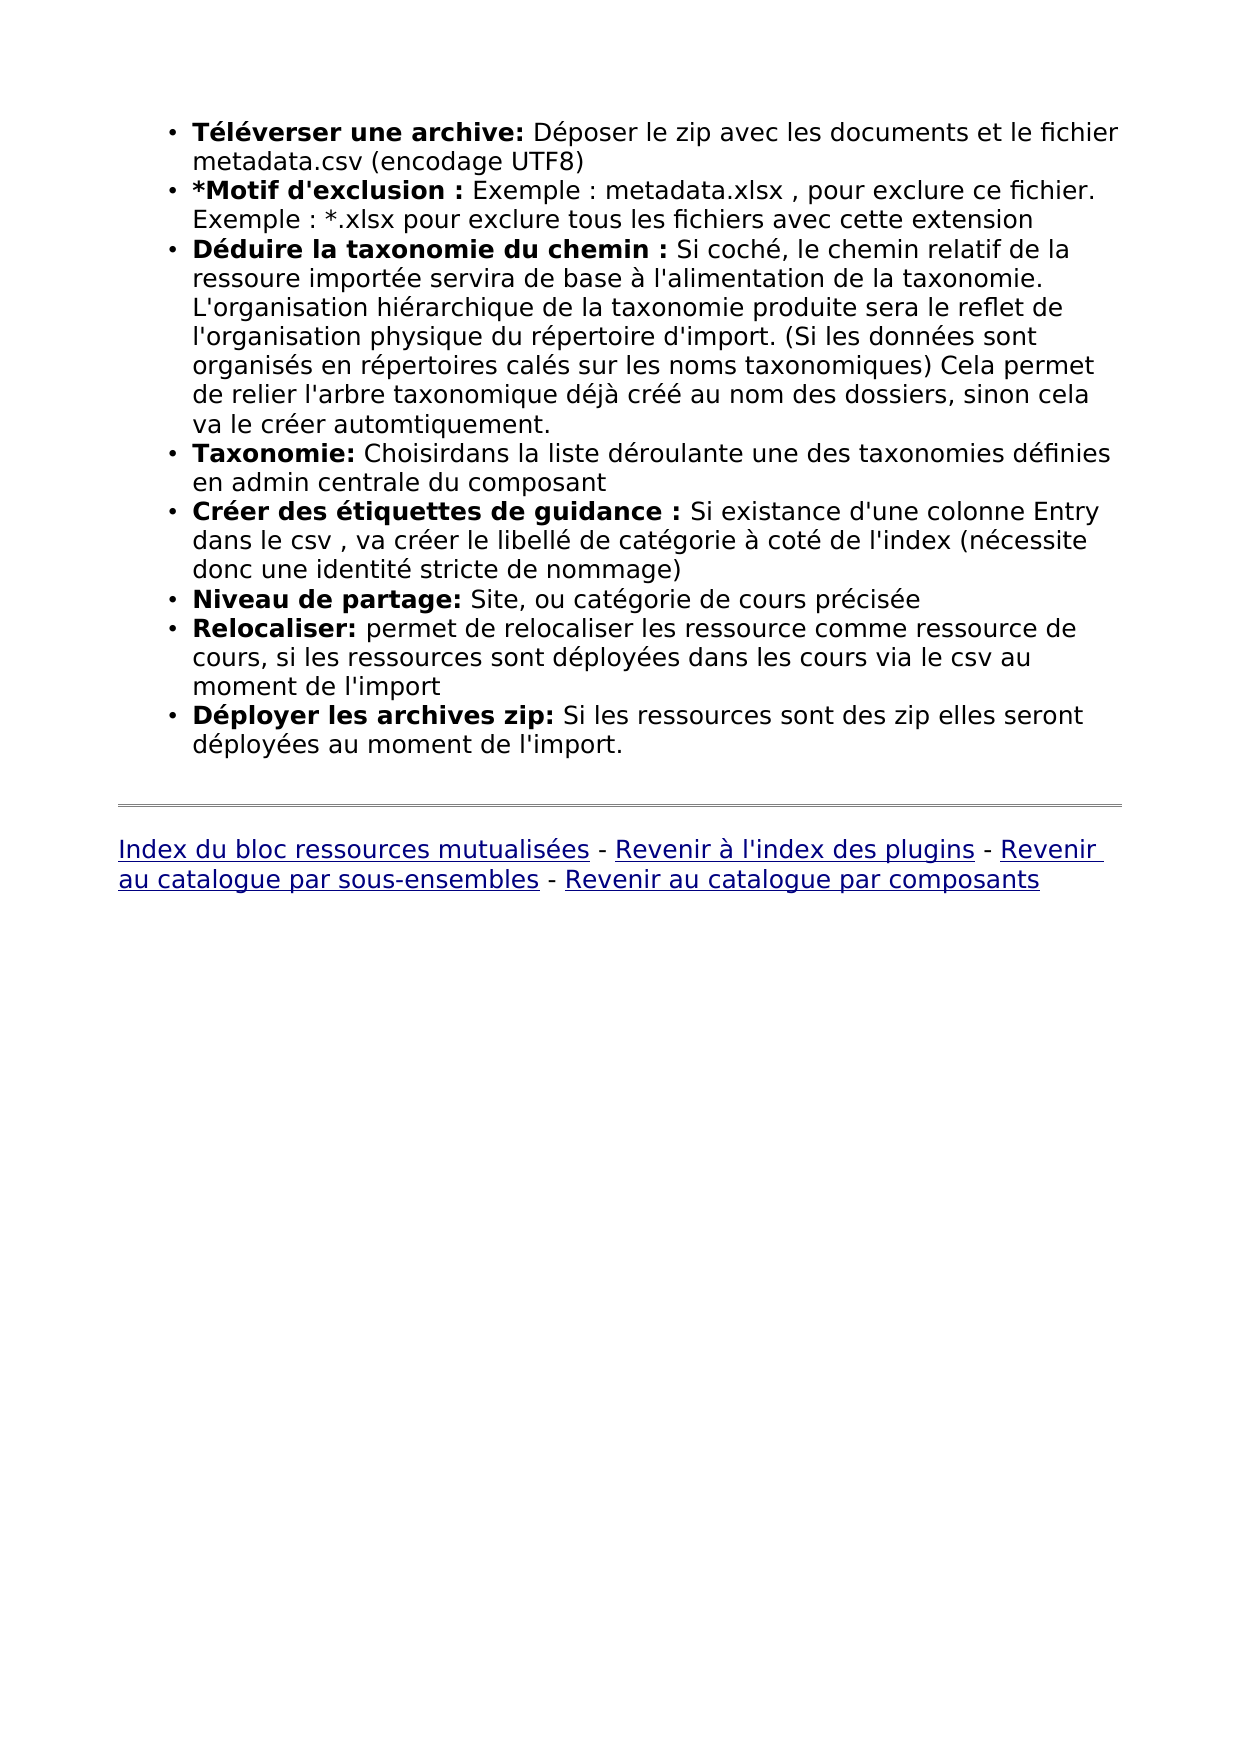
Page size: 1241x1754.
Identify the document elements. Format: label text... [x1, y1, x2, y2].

list Déployer les archives zip: Si les ressources sont des zip elles seront déployées au moment de l'import. [177, 701, 1122, 760]
list Téléverser une archive: Déposer le zip avec les documents et le fichier metadata.csv (encodage UTF8) [177, 118, 1122, 176]
list Niveau de partage: Site, ou catégorie de cours précisée [177, 585, 1122, 614]
list *Motif d'exclusion : Exemple : metadata.xlsx , pour exclure ce fichier. Exemple : *.xlsx pour exclure tous les fichiers avec cette extension [177, 176, 1122, 235]
text Index du bloc ressources mutualisées - Revenir à l'index des plugins - Revenir au catalogue par sous-ensembles - Revenir au catalogue par composants [118, 836, 1122, 894]
list Déduire la taxonomie du chemin : Si coché, le chemin relatif de la ressoure importée servira de base à l'alimentation de la taxonomie. L'organisation hiérarchique de la taxonomie produite sera le reflet de l'organisation physique du répertoire d'import. (Si les données sont organisés en répertoires calés sur les noms taxonomiques) Cela permet de relier l'arbre taxonomique déjà créé au nom des dossiers, sinon cela va le créer automtiquement. [177, 235, 1122, 439]
list Relocaliser: permet de relocaliser les ressource comme ressource de cours, si les ressources sont déployées dans les cours via le csv au moment de l'import [177, 614, 1122, 701]
list Taxonomie: Choisirdans la liste déroulante une des taxonomies définies en admin centrale du composant [177, 439, 1122, 497]
list Créer des étiquettes de guidance : Si existance d'une colonne Entry dans le csv , va créer le libellé de catégorie à coté de l'index (nécessite donc une identité stricte de nommage) [177, 497, 1122, 585]
